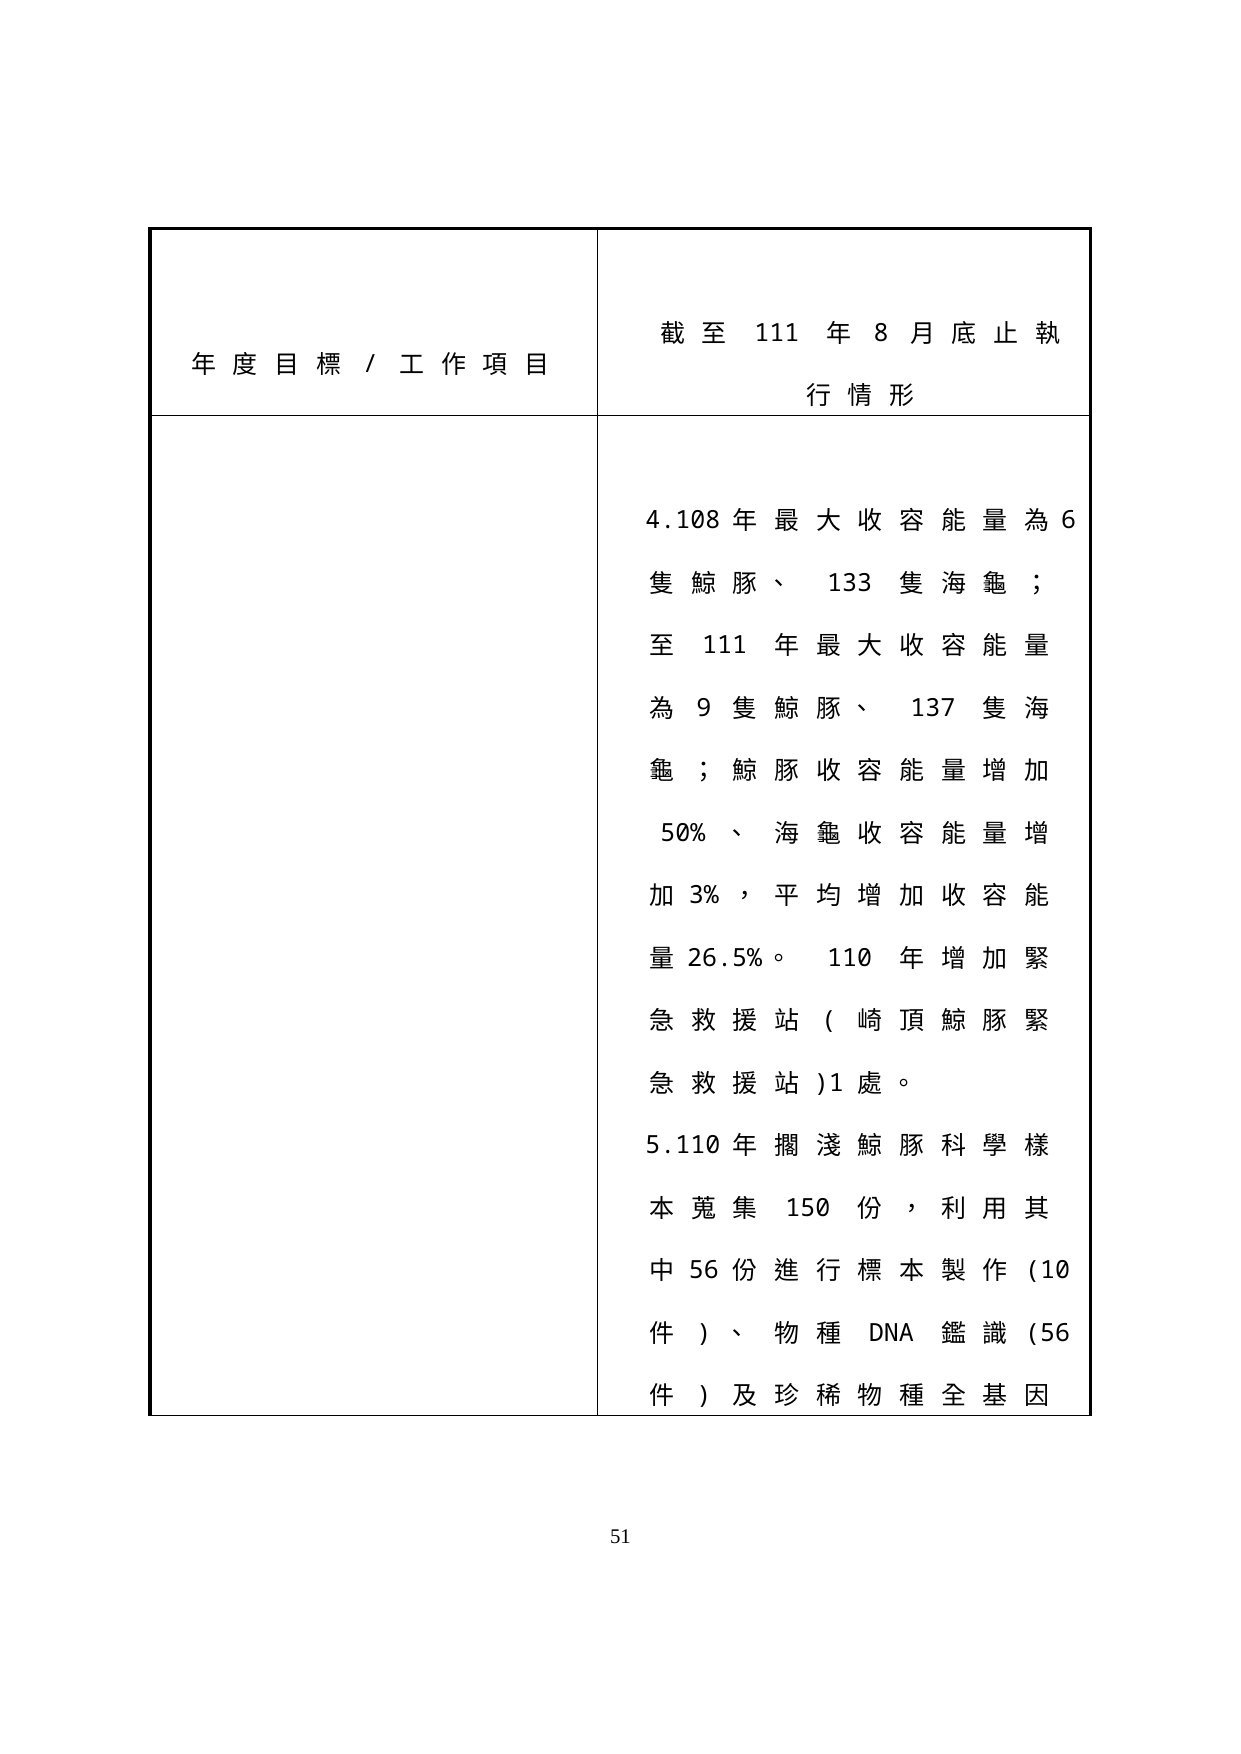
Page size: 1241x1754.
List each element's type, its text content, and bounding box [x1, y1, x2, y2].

table_cell 4.108年最大收容能量為6隻鯨豚、133隻海龜；至111年最大收容能量為9隻鯨豚、137隻海龜；鯨豚收容能量增加50%、海龜收容能量增加3%，平均增加收容能量26.5%。110年增加緊急救援站(崎頂鯨豚緊急救援站)1處。 5.110年擱淺鯨豚科學樣本蒐集150份，利用其中56份進行標本製作(10件)、物種DNA鑑識(56件)及珍稀物種全基因 [598, 416, 1089, 1415]
table_header 年度目標/工作項目 [152, 230, 597, 415]
table_cell [152, 416, 597, 1415]
table_header 截至111年8月底止執行情形 [598, 230, 1089, 415]
